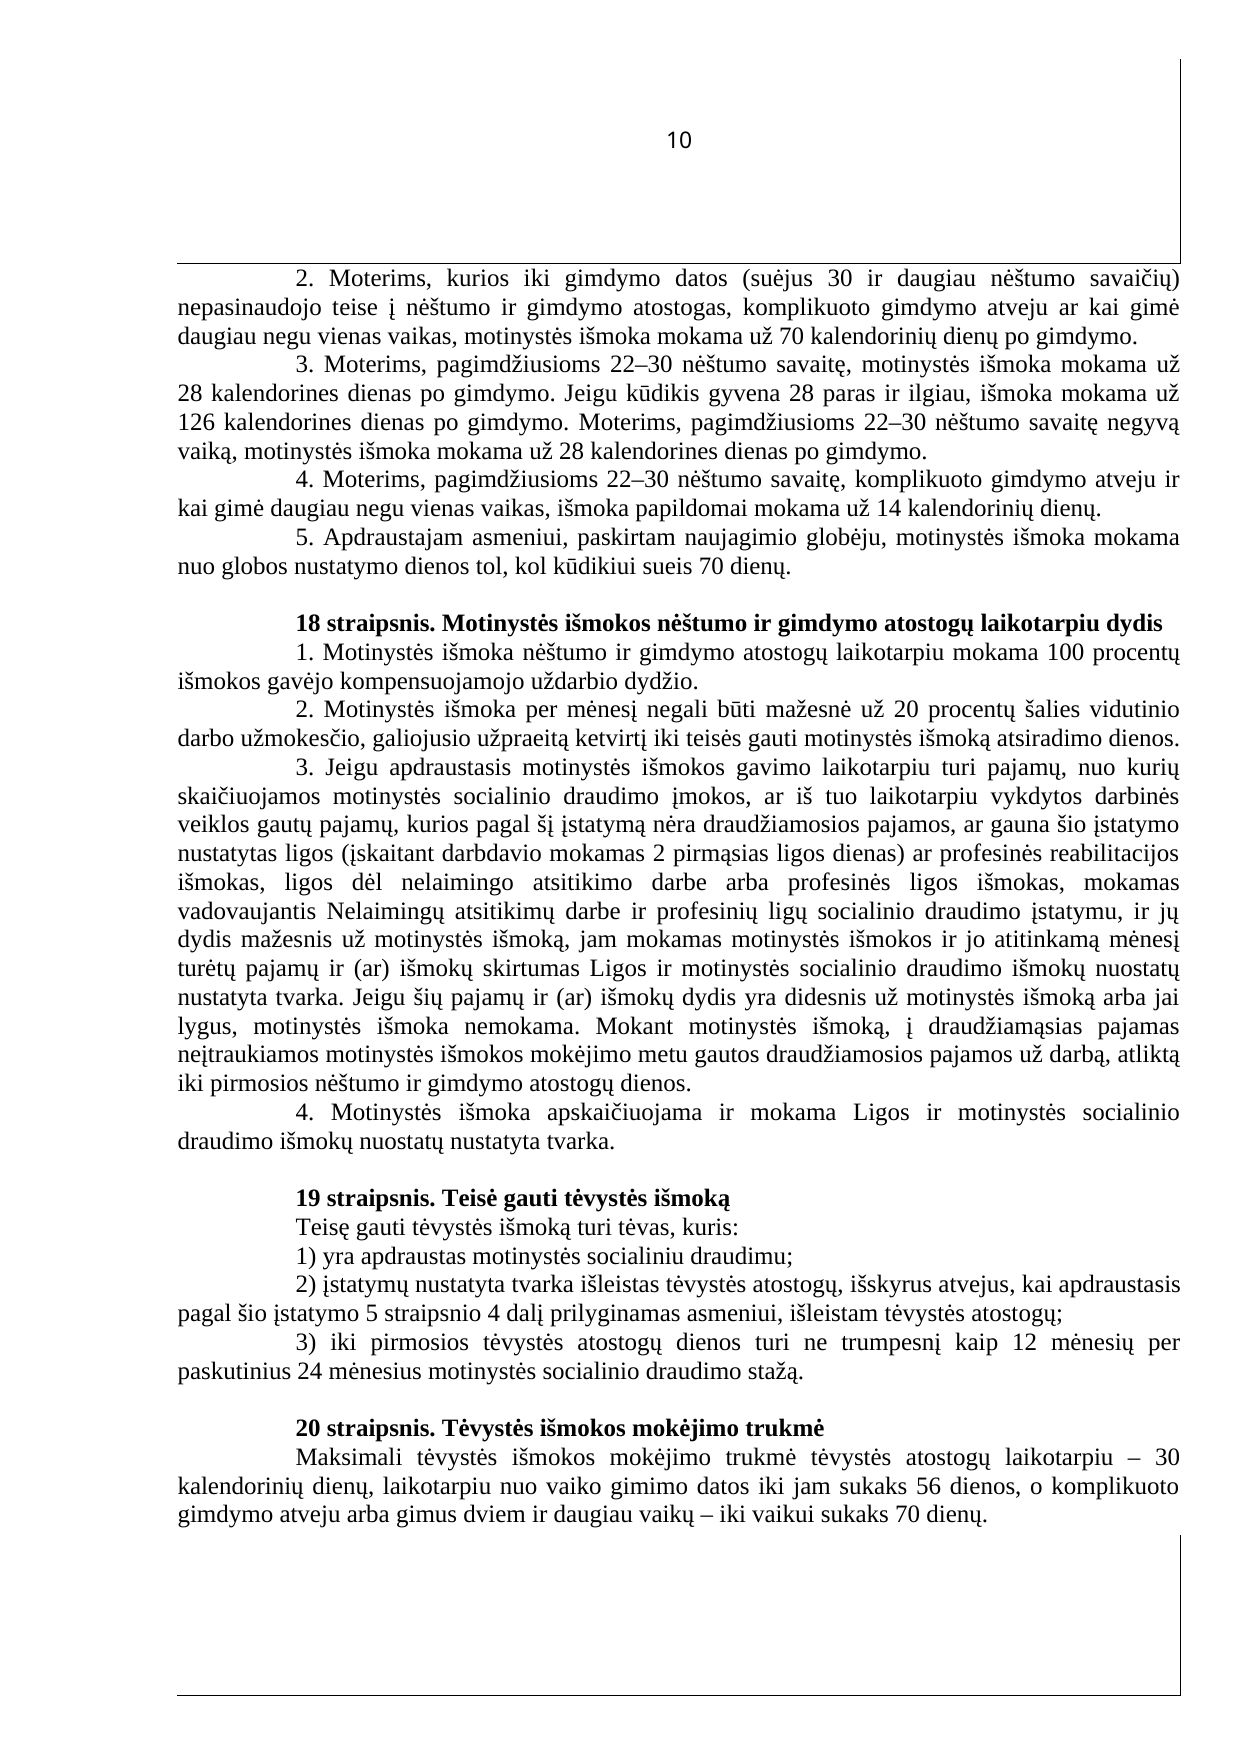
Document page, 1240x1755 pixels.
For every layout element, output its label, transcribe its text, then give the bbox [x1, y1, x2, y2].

text 2. Moterims, kurios iki gimdymo datos (suėjus 30 ir daugiau nėštumo savaičių) nepasinaudojo teise į nėštumo ir gimdymo atostogas, komplikuoto gimdymo atveju ar kai gimė daugiau negu vienas vaikas, motinystės išmoka mokama už 70 kalendorinių dienų po gimdymo. [177, 263, 1181, 349]
text 1) yra apdraustas motinystės socialiniu draudimu; [177, 1241, 1181, 1269]
text Teisę gauti tėvystės išmoką turi tėvas, kuris: [177, 1212, 1181, 1241]
text 5. Apdraustajam asmeniui, paskirtam naujagimio globėju, motinystės išmoka mokama nuo globos nustatymo dienos tol, kol kūdikiui sueis 70 dienų. [177, 522, 1181, 579]
text 18 straipsnis. Motinystės išmokos nėštumo ir gimdymo atostogų laikotarpiu dydis [177, 608, 1181, 637]
text 20 straipsnis. Tėvystės išmokos mokėjimo trukmė [177, 1413, 1181, 1442]
text 2) įstatymų nustatyta tvarka išleistas tėvystės atostogų, išskyrus atvejus, kai apdraustasis pagal šio įstatymo 5 straipsnio 4 dalį prilyginamas asmeniui, išleistam tėvystės atostogų; [177, 1269, 1181, 1327]
text 1. Motinystės išmoka nėštumo ir gimdymo atostogų laikotarpiu mokama 100 procentų išmokos gavėjo kompensuojamojo uždarbio dydžio. [177, 637, 1181, 694]
text 3. Jeigu apdraustasis motinystės išmokos gavimo laikotarpiu turi pajamų, nuo kurių skaičiuojamos motinystės socialinio draudimo įmokos, ar iš tuo laikotarpiu vykdytos darbinės veiklos gautų pajamų, kurios pagal šį įstatymą nėra draudžiamosios pajamos, ar gauna šio įstatymo nustatytas ligos (įskaitant darbdavio mokamas 2 pirmąsias ligos dienas) ar profesinės reabilitacijos išmokas, ligos dėl nelaimingo atsitikimo darbe arba profesinės ligos išmokas, mokamas vadovaujantis Nelaimingų atsitikimų darbe ir profesinių ligų socialinio draudimo įstatymu, ir jų dydis mažesnis už motinystės išmoką, jam mokamas motinystės išmokos ir jo atitinkamą mėnesį turėtų pajamų ir (ar) išmokų skirtumas Ligos ir motinystės socialinio draudimo išmokų nuostatų nustatyta tvarka. Jeigu šių pajamų ir (ar) išmokų dydis yra didesnis už motinystės išmoką arba jai lygus, motinystės išmoka nemokama. Mokant motinystės išmoką, į draudžiamąsias pajamas neįtraukiamos motinystės išmokos mokėjimo metu gautos draudžiamosios pajamos už darbą, atliktą iki pirmosios nėštumo ir gimdymo atostogų dienos. [177, 752, 1181, 1097]
text 19 straipsnis. Teisė gauti tėvystės išmoką [177, 1183, 1181, 1212]
text 2. Motinystės išmoka per mėnesį negali būti mažesnė už 20 procentų šalies vidutinio darbo užmokesčio, galiojusio užpraeitą ketvirtį iki teisės gauti motinystės išmoką atsiradimo dienos. [177, 694, 1181, 752]
text 3. Moterims, pagimdžiusioms 22–30 nėštumo savaitę, motinystės išmoka mokama už 28 kalendorines dienas po gimdymo. Jeigu kūdikis gyvena 28 paras ir ilgiau, išmoka mokama už 126 kalendorines dienas po gimdymo. Moterims, pagimdžiusioms 22–30 nėštumo savaitę negyvą vaiką, motinystės išmoka mokama už 28 kalendorines dienas po gimdymo. [177, 349, 1181, 464]
text 3) iki pirmosios tėvystės atostogų dienos turi ne trumpesnį kaip 12 mėnesių per paskutinius 24 mėnesius motinystės socialinio draudimo stažą. [177, 1327, 1181, 1384]
text 4. Motinystės išmoka apskaičiuojama ir mokama Ligos ir motinystės socialinio draudimo išmokų nuostatų nustatyta tvarka. [177, 1097, 1181, 1154]
text 4. Moterims, pagimdžiusioms 22–30 nėštumo savaitę, komplikuoto gimdymo atveju ir kai gimė daugiau negu vienas vaikas, išmoka papildomai mokama už 14 kalendorinių dienų. [177, 464, 1181, 522]
text Maksimali tėvystės išmokos mokėjimo trukmė tėvystės atostogų laikotarpiu – 30 kalendorinių dienų, laikotarpiu nuo vaiko gimimo datos iki jam sukaks 56 dienos, o komplikuoto gimdymo atveju arba gimus dviem ir daugiau vaikų – iki vaikui sukaks 70 dienų. [177, 1442, 1181, 1528]
